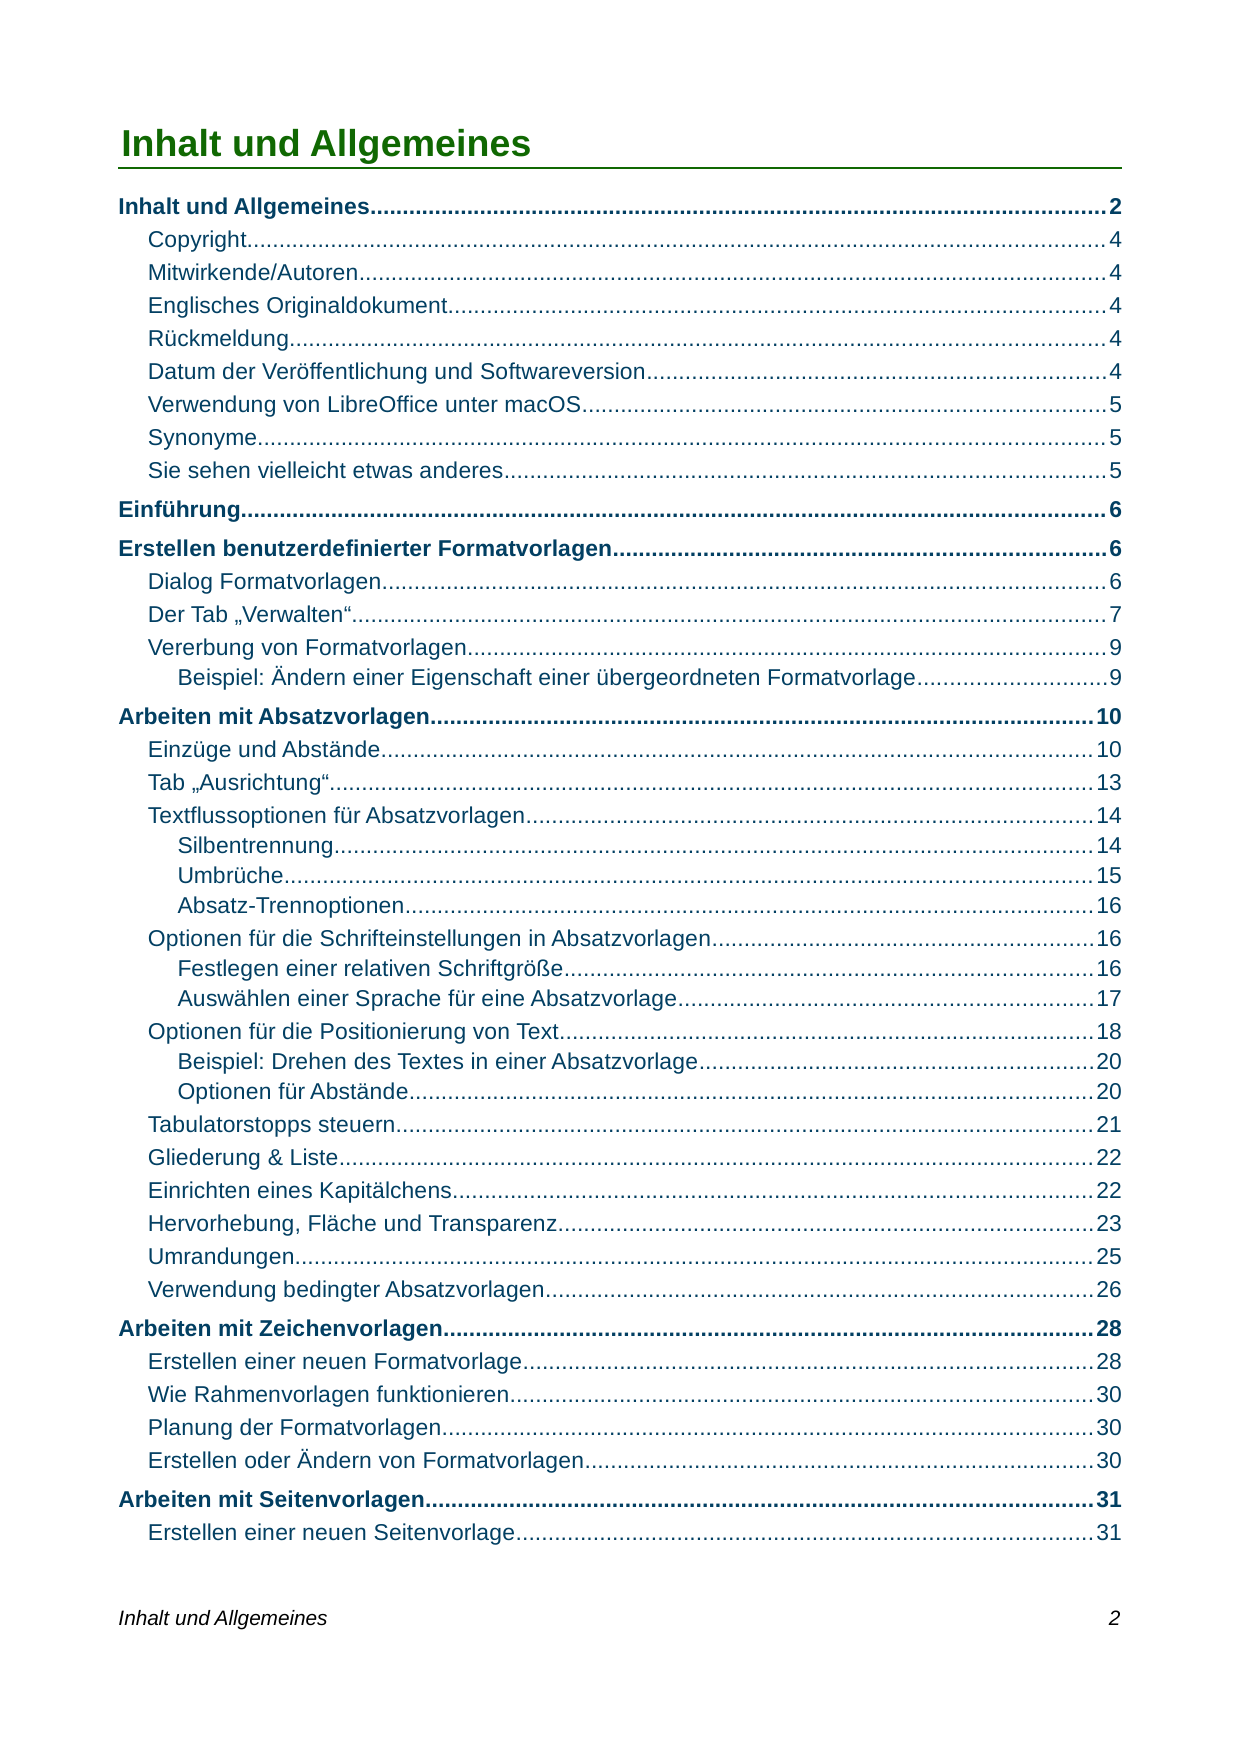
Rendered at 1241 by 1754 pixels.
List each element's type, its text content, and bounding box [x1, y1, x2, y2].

text Arbeiten mit Seitenvorlagen 31 [118, 1485, 1122, 1512]
text Textflussoptionen für Absatzvorlagen 14 [148, 801, 1122, 828]
text Planung der Formatvorlagen 30 [148, 1413, 1122, 1441]
text Rückmeldung 4 [148, 325, 1122, 352]
text Tabulatorstopps steuern 21 [148, 1111, 1122, 1138]
text Copyright 4 [148, 226, 1122, 253]
text Einführung 6 [118, 496, 1122, 523]
text Dialog Formatvorlagen 6 [148, 567, 1122, 594]
text Absatz-Trennoptionen 16 [177, 891, 1122, 918]
text Silbentrennung 14 [177, 831, 1122, 858]
subtitle Inhalt und Allgemeines [118, 118, 1122, 167]
text Arbeiten mit Absatzvorlagen 10 [118, 702, 1122, 729]
text Beispiel: Ändern einer Eigenschaft einer übergeordneten Formatvorlage 9 [177, 663, 1122, 691]
text Umrandungen 25 [148, 1243, 1122, 1270]
text Der Tab „Verwalten“ 7 [148, 601, 1122, 628]
text Sie sehen vielleicht etwas anderes 5 [148, 457, 1122, 484]
text Einzüge und Abstände 10 [148, 735, 1122, 762]
text Arbeiten mit Zeichenvorlagen 28 [118, 1314, 1122, 1342]
text Mitwirkende/Autoren 4 [148, 259, 1122, 286]
text Inhalt und Allgemeines 2 [118, 193, 1122, 220]
text Optionen für die Positionierung von Text 18 [148, 1017, 1122, 1044]
text Festlegen einer relativen Schriftgröße 16 [177, 954, 1122, 982]
text Erstellen einer neuen Seitenvorlage 31 [148, 1518, 1122, 1546]
text Einrichten eines Kapitälchens 22 [148, 1177, 1122, 1204]
text Beispiel: Drehen des Textes in einer Absatzvorlage 20 [177, 1047, 1122, 1074]
text Umbrüche 15 [177, 861, 1122, 888]
text Gliederung & Liste 22 [148, 1143, 1122, 1171]
text Tab „Ausrichtung“ 13 [148, 768, 1122, 796]
text Synonyme 5 [148, 424, 1122, 451]
text Englisches Originaldokument 4 [148, 292, 1122, 319]
text Hervorhebung, Fläche und Transparenz 23 [148, 1209, 1122, 1237]
text Datum der Veröffentlichung und Softwareversion 4 [148, 358, 1122, 385]
text Erstellen benutzerdefinierter Formatvorlagen 6 [118, 534, 1122, 562]
text Verwendung von LibreOffice unter macOS 5 [148, 391, 1122, 418]
text Optionen für Abstände 20 [177, 1077, 1122, 1104]
text Auswählen einer Sprache für eine Absatzvorlage 17 [177, 984, 1122, 1012]
text Erstellen oder Ändern von Formatvorlagen 30 [148, 1447, 1122, 1474]
text Vererbung von Formatvorlagen 9 [148, 633, 1122, 661]
text Optionen für die Schrifteinstellungen in Absatzvorlagen 16 [148, 924, 1122, 952]
text Erstellen einer neuen Formatvorlage 28 [148, 1347, 1122, 1374]
text Verwendung bedingter Absatzvorlagen 26 [148, 1276, 1122, 1303]
text Wie Rahmenvorlagen funktionieren 30 [148, 1381, 1122, 1408]
